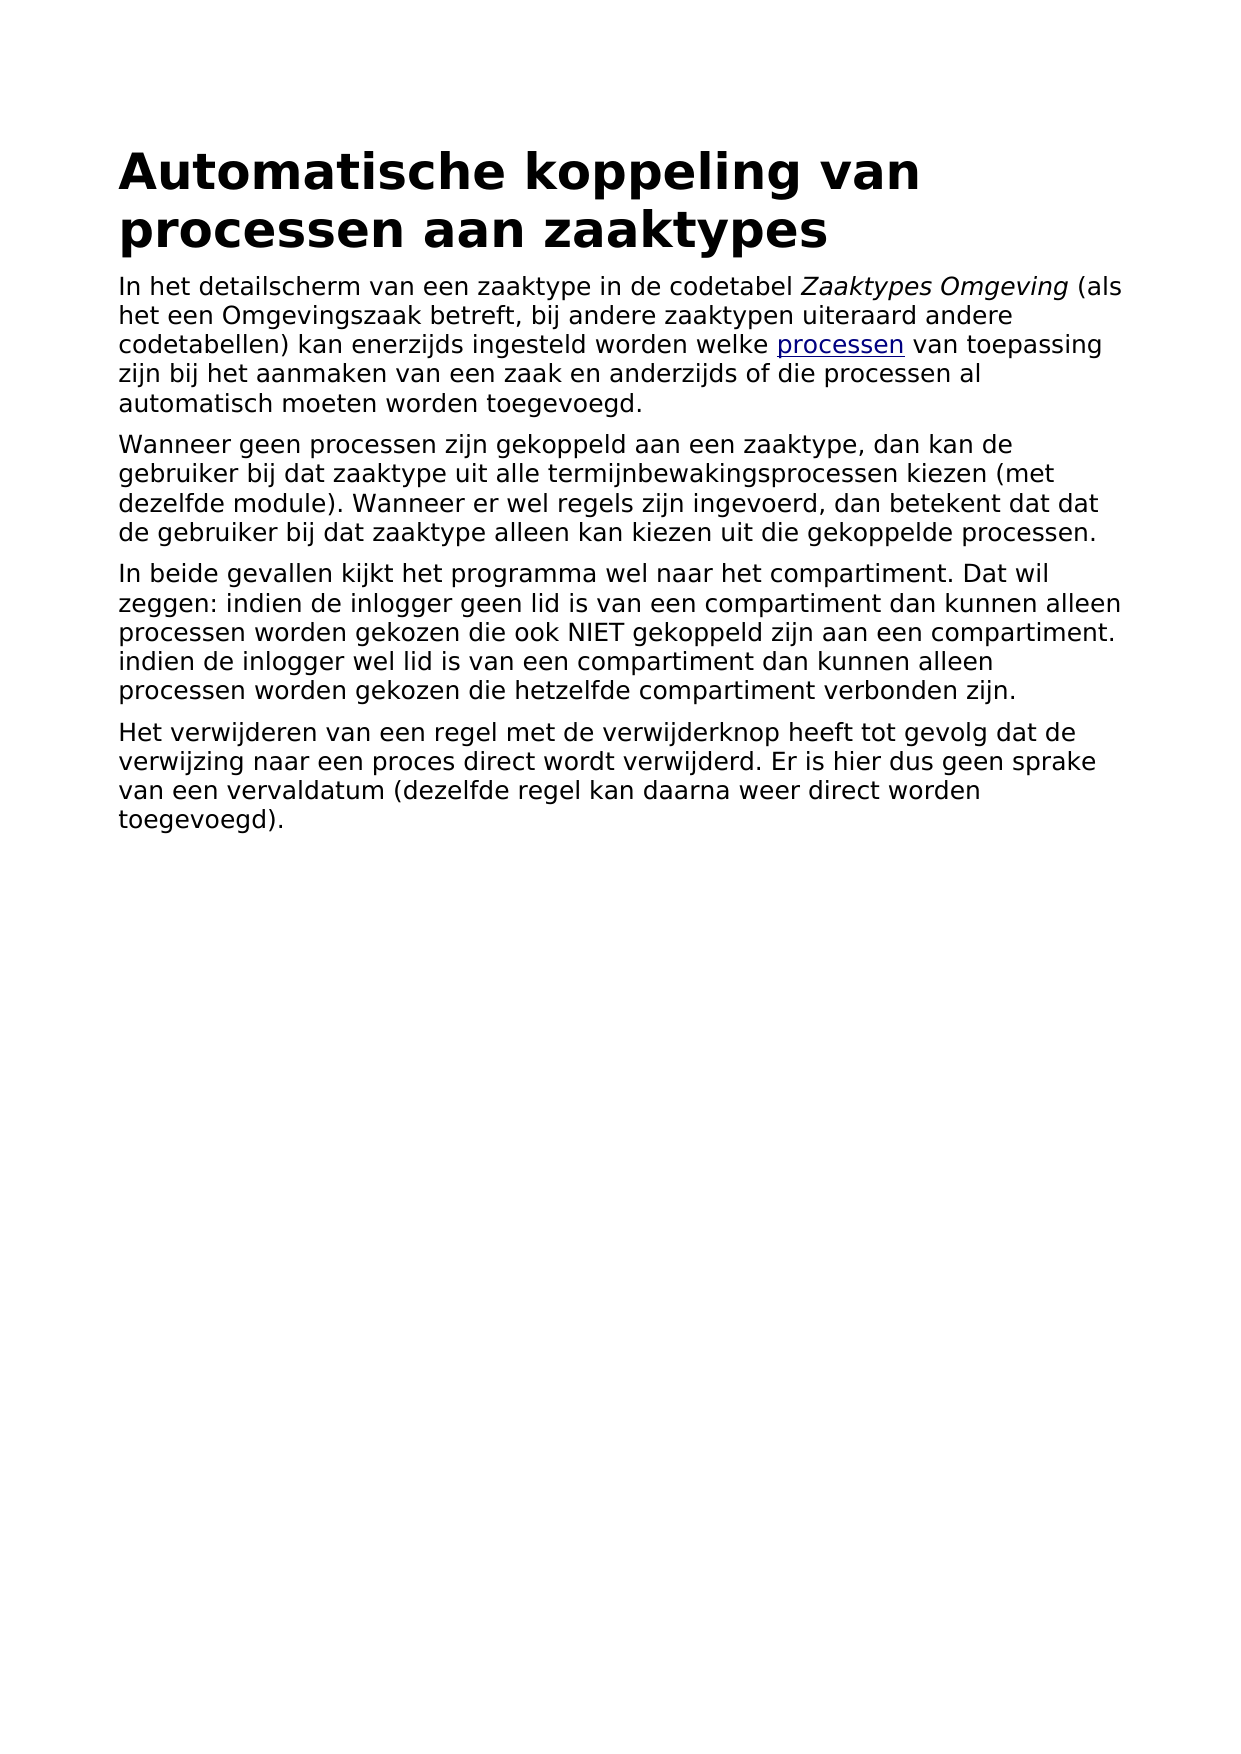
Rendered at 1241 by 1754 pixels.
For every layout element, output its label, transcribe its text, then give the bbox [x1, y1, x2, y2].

subtitle Automatische koppeling van processen aan zaaktypes [118, 143, 1122, 259]
text In beide gevallen kijkt het programma wel naar het compartiment. Dat wil zeggen: indien de inlogger geen lid is van een compartiment dan kunnen alleen processen worden gekozen die ook NIET gekoppeld zijn aan een compartiment. indien de inlogger wel lid is van een compartiment dan kunnen alleen processen worden gekozen die hetzelfde compartiment verbonden zijn. [118, 559, 1122, 705]
text Het verwijderen van een regel met de verwijderknop heeft tot gevolg dat de verwijzing naar een proces direct wordt verwijderd. Er is hier dus geen sprake van een vervaldatum (dezelfde regel kan daarna weer direct worden toegevoegd). [118, 718, 1122, 834]
text In het detailscherm van een zaaktype in de codetabel Zaaktypes Omgeving (als het een Omgevingszaak betreft, bij andere zaaktypen uiteraard andere codetabellen) kan enerzijds ingesteld worden welke processen van toepassing zijn bij het aanmaken van een zaak en anderzijds of die processen al automatisch moeten worden toegevoegd. [118, 272, 1122, 418]
text Wanneer geen processen zijn gekoppeld aan een zaaktype, dan kan de gebruiker bij dat zaaktype uit alle termijnbewakingsprocessen kiezen (met dezelfde module). Wanneer er wel regels zijn ingevoerd, dan betekent dat dat de gebruiker bij dat zaaktype alleen kan kiezen uit die gekoppelde processen. [118, 430, 1122, 547]
